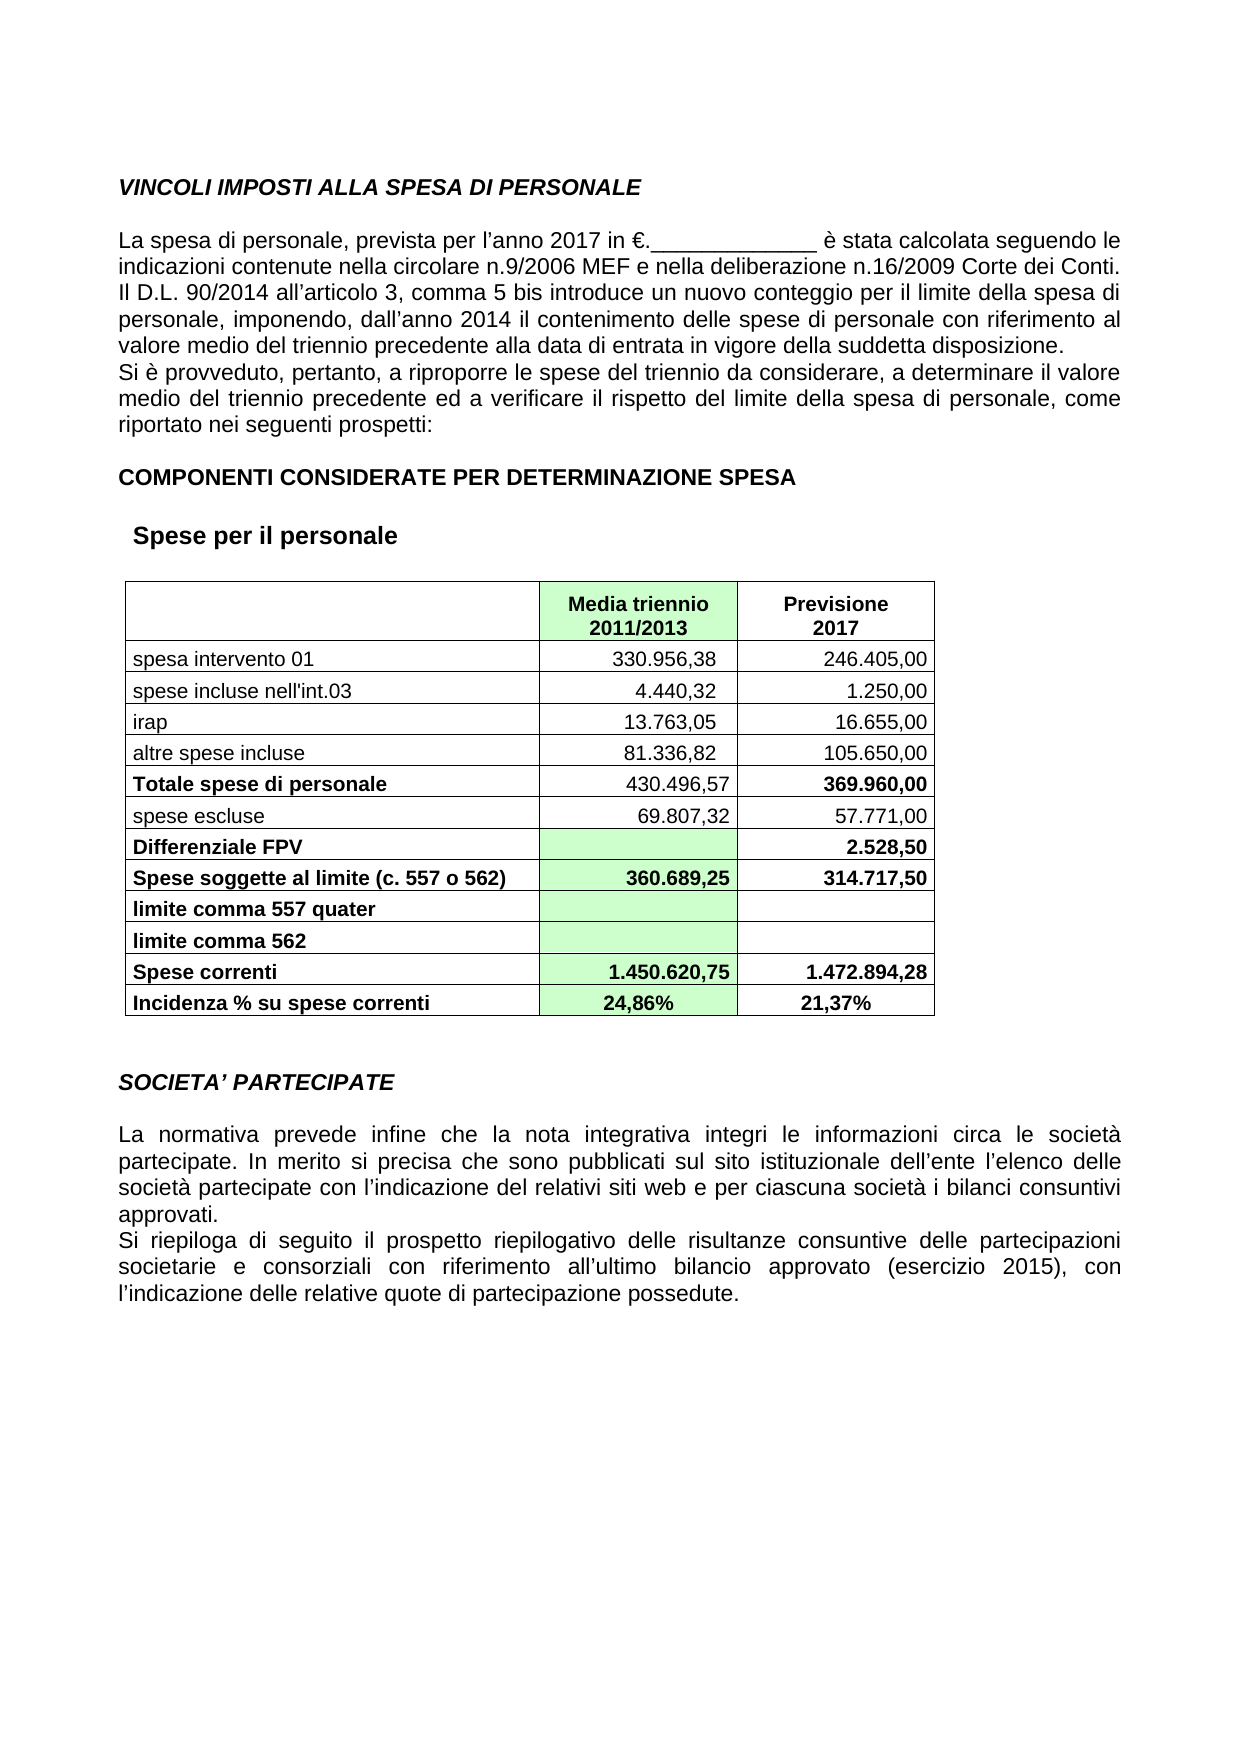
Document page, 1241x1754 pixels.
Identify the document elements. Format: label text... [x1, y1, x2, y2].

table_cell spese escluse [126, 797, 539, 827]
table_cell irap [126, 704, 539, 734]
table_cell [738, 922, 934, 952]
text La normativa prevede infine che la nota integrativa integri le informazioni circa le società partecipate. In merito si precisa che sono pubblicati sul sito istituzionale dell’ente l’elenco delle società partecipate con l’indicazione del relativi siti web e per ciascuna società i bilanci consuntivi approvati. [118, 1121, 1122, 1227]
table_cell 4.440,32 [540, 672, 737, 702]
text Si è provveduto, pertanto, a riproporre le spese del triennio da considerare, a determinare il valore medio del triennio precedente ed a verificare il rispetto del limite della spesa di personale, come riportato nei seguenti prospetti: [118, 358, 1122, 437]
text SOCIETA’ PARTECIPATE [118, 1069, 1122, 1095]
table_cell 13.763,05 [540, 704, 737, 734]
table_cell 21,37% [738, 985, 934, 1015]
table_cell Totale spese di personale [126, 766, 539, 796]
table_cell Media triennio 2011/2013 [540, 582, 737, 640]
table_header [737, 517, 934, 549]
table_cell limite comma 562 [126, 922, 539, 952]
table_cell [126, 582, 539, 640]
table_header [540, 517, 737, 549]
table_header Spese per il personale [125, 517, 539, 549]
text COMPONENTI CONSIDERATE PER DETERMINAZIONE SPESA [118, 464, 1122, 490]
table_cell [738, 891, 934, 921]
text Il D.L. 90/2014 all’articolo 3, comma 5 bis introduce un nuovo conteggio per il limite della spesa di personale, imponendo, dall’anno 2014 il contenimento delle spese di personale con riferimento al valore medio del triennio precedente alla data di entrata in vigore della suddetta disposizione. [118, 279, 1122, 358]
table_cell [125, 549, 539, 581]
table_cell 1.250,00 [738, 672, 934, 702]
table_cell [540, 922, 737, 952]
table_cell Incidenza % su spese correnti [126, 985, 539, 1015]
table_cell 57.771,00 [738, 797, 934, 827]
table_cell spese incluse nell'int.03 [126, 672, 539, 702]
table_cell [540, 829, 737, 859]
table_cell Differenziale FPV [126, 829, 539, 859]
table_cell limite comma 557 quater [126, 891, 539, 921]
table_cell 314.717,50 [738, 860, 934, 890]
table_cell [737, 549, 934, 581]
text VINCOLI IMPOSTI ALLA SPESA DI PERSONALE [118, 174, 1122, 200]
table_cell 2.528,50 [738, 829, 934, 859]
table_cell 105.650,00 [738, 735, 934, 765]
table_cell 430.496,57 [540, 766, 737, 796]
text Si riepiloga di seguito il prospetto riepilogativo delle risultanze consuntive delle partecipazioni societarie e consorziali con riferimento all’ultimo bilancio approvato (esercizio 2015), con l’indicazione delle relative quote di partecipazione possedute. [118, 1227, 1122, 1306]
table_cell [540, 549, 737, 581]
table_cell 330.956,38 [540, 641, 737, 671]
table_cell Spese correnti [126, 954, 539, 984]
table_cell 246.405,00 [738, 641, 934, 671]
table_cell 81.336,82 [540, 735, 737, 765]
table_cell Spese soggette al limite (c. 557 o 562) [126, 860, 539, 890]
table_cell 369.960,00 [738, 766, 934, 796]
table_cell [540, 891, 737, 921]
table_cell 1.472.894,28 [738, 954, 934, 984]
table_cell 16.655,00 [738, 704, 934, 734]
table_cell Previsione 2017 [738, 582, 934, 640]
table_cell spesa intervento 01 [126, 641, 539, 671]
table_cell 360.689,25 [540, 860, 737, 890]
table_cell 1.450.620,75 [540, 954, 737, 984]
table_cell altre spese incluse [126, 735, 539, 765]
text La spesa di personale, prevista per l’anno 2017 in €._____________ è stata calcolata seguendo le indicazioni contenute nella circolare n.9/2006 MEF e nella deliberazione n.16/2009 Corte dei Conti. [118, 227, 1122, 279]
table_cell 24,86% [540, 985, 737, 1015]
table_cell 69.807,32 [540, 797, 737, 827]
